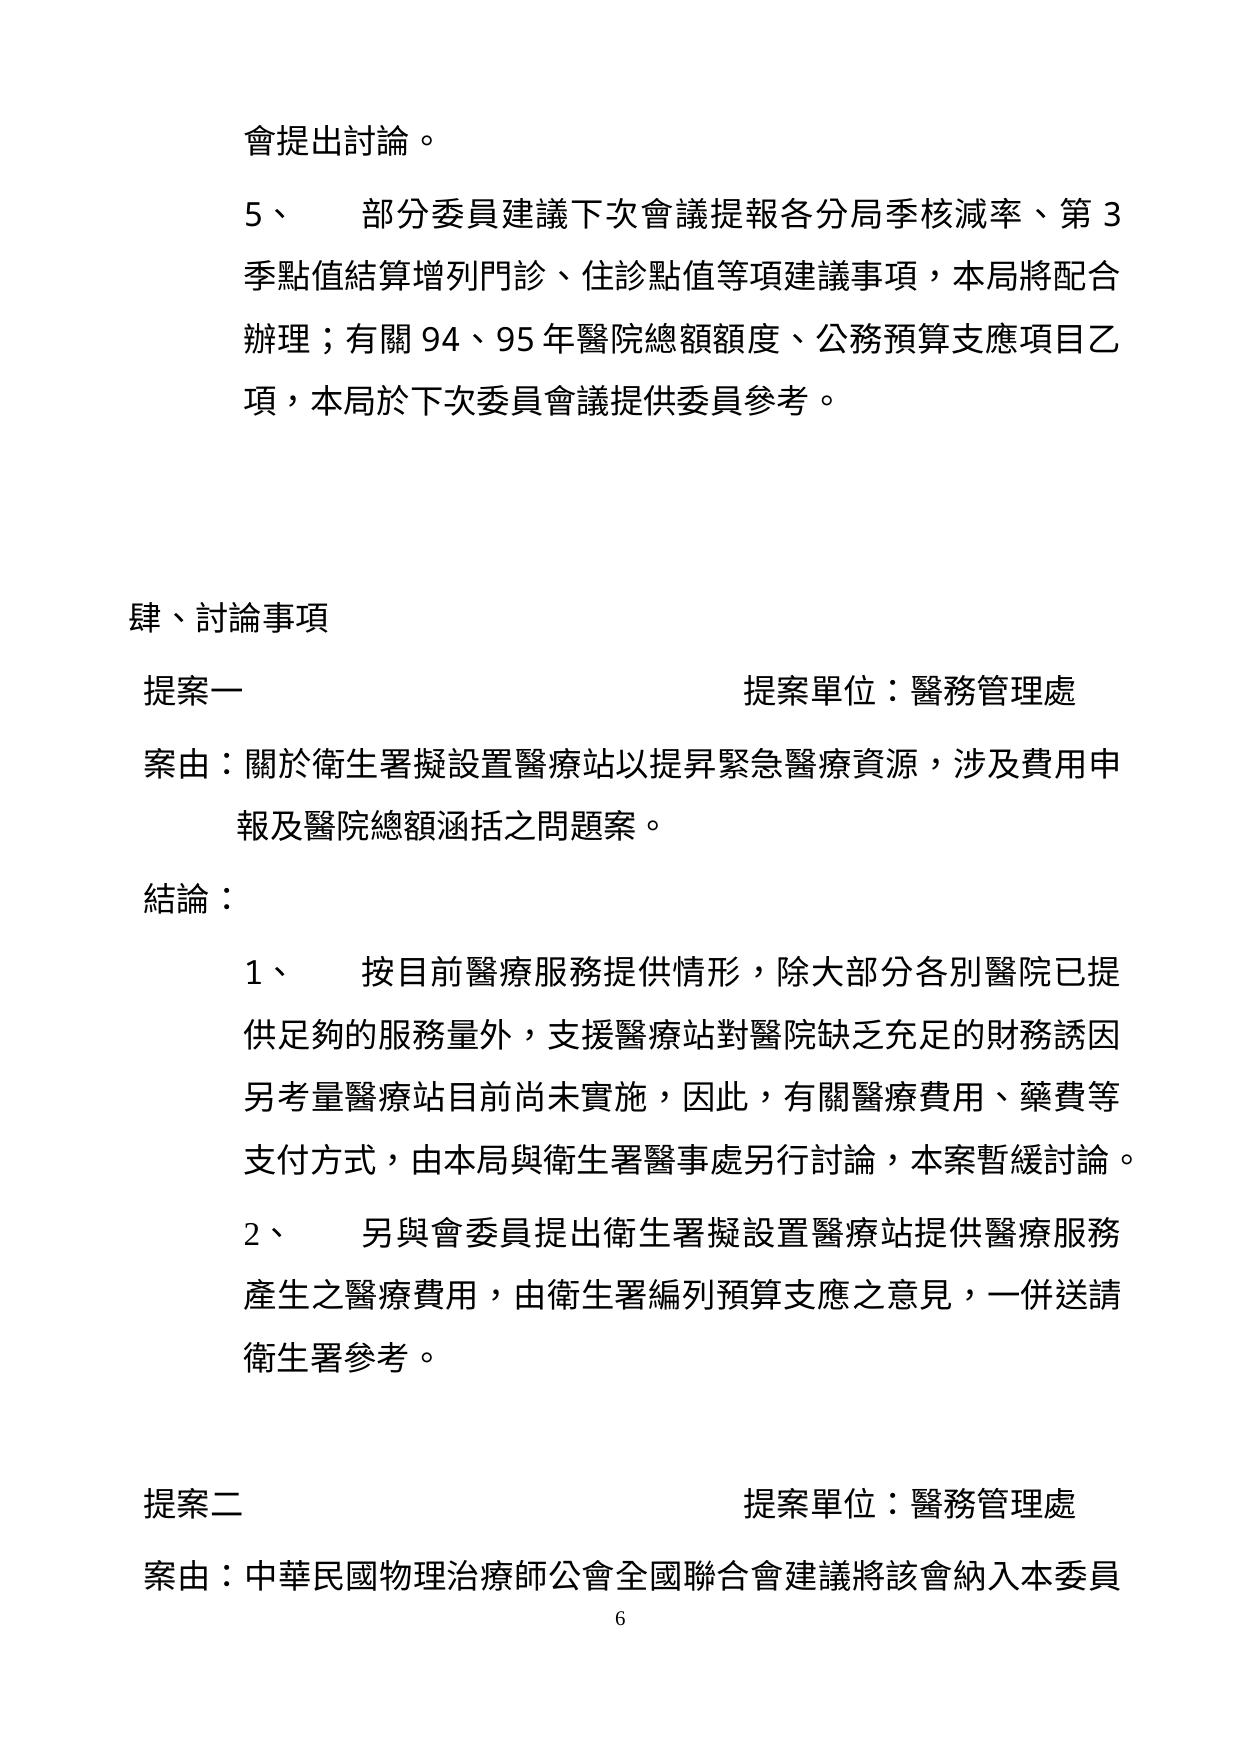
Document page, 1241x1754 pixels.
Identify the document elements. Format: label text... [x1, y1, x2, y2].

list 部分委員建議下次會議提報各分局季核減率、第3季點值結算增列門診、住診點值等項建議事項，本局將配合辦理；有關94、95年醫院總額額度、公務預算支應項目乙項，本局於下次委員會議提供委員參考。 [243, 170, 1122, 420]
list 會提出討論。 [243, 97, 1122, 160]
text 案由：中華民國物理治療師公會全國聯合會建議將該會納入本委員 [143, 1533, 1122, 1595]
text 結論： [143, 856, 1122, 918]
text 提案二 提案單位：醫務管理處 [143, 1460, 1122, 1522]
list 另與會委員提出衛生署擬設置醫療站提供醫療服務產生之醫療費用，由衛生署編列預算支應之意見，一併送請衛生署參考。 [243, 1189, 1122, 1377]
list 按目前醫療服務提供情形，除大部分各別醫院已提供足夠的服務量外，支援醫療站對醫院缺乏充足的財務誘因，另考量醫療站目前尚未實施，因此，有關醫療費用、藥費等支付方式，由本局與衛生署醫事處另行討論，本案暫緩討論。 [243, 929, 1122, 1179]
text 提案一 提案單位：醫務管理處 [143, 647, 1122, 710]
text 案由：關於衛生署擬設置醫療站以提昇緊急醫療資源，涉及費用申報及醫院總額涵括之問題案。 [143, 720, 1122, 845]
text 肆、討論事項 [128, 574, 1122, 637]
